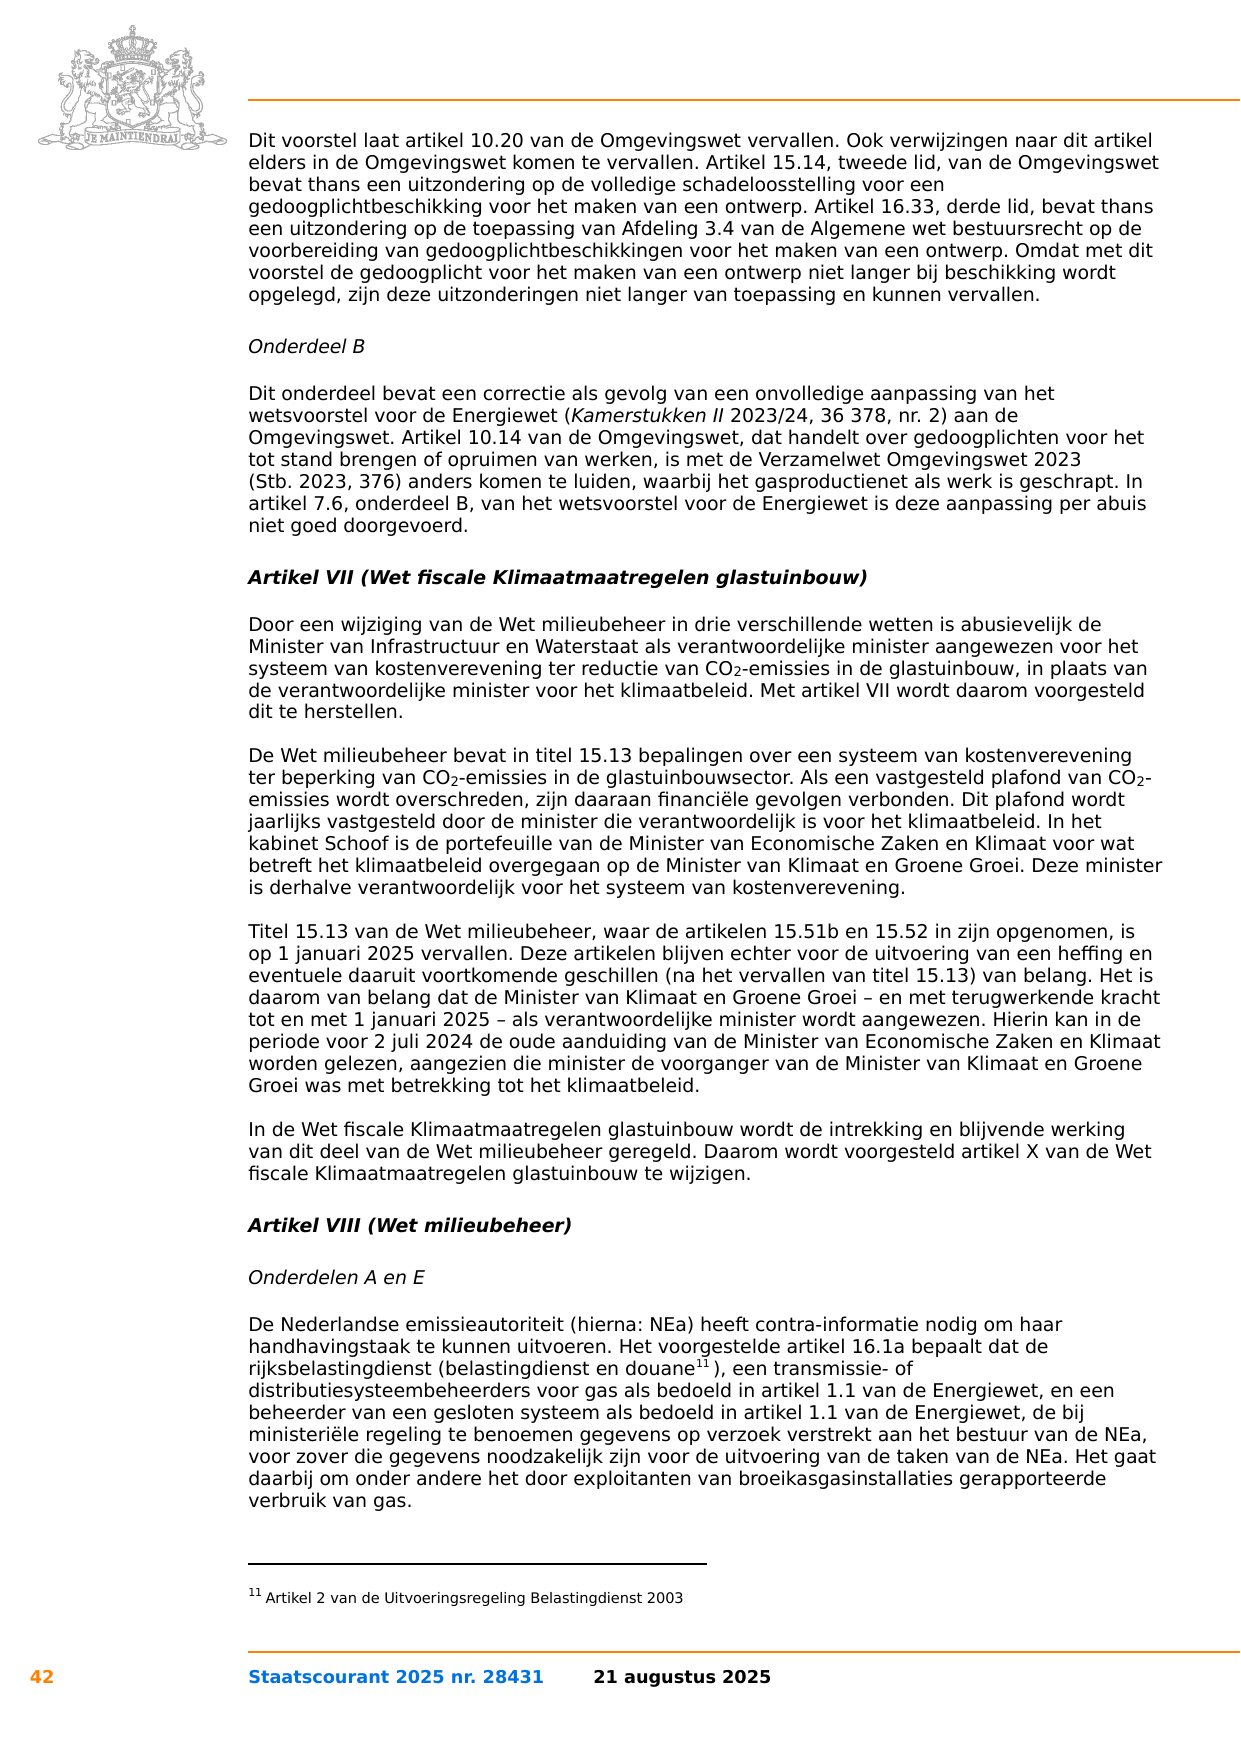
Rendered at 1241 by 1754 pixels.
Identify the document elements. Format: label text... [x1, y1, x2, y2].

text De Wet milieubeheer bevat in titel 15.13 bepalingen over een systeem van kostenverevening ter beperking van CO2-emissies in de glastuinbouwsector. Als een vastgesteld plafond van CO2-emissies wordt overschreden, zijn daaraan financiële gevolgen verbonden. Dit plafond wordt jaarlijks vastgesteld door de minister die verantwoordelijk is voor het klimaatbeleid. In het kabinet Schoof is de portefeuille van de Minister van Economische Zaken en Klimaat voor wat betreft het klimaatbeleid overgegaan op de Minister van Klimaat en Groene Groei. Deze minister is derhalve verantwoordelijk voor het systeem van kostenverevening. [248, 745, 1163, 899]
text Dit onderdeel bevat een correctie als gevolg van een onvolledige aanpassing van het wetsvoorstel voor de Energiewet (Kamerstukken II 2023/24, 36 378, nr. 2) aan de Omgevingswet. Artikel 10.14 van de Omgevingswet, dat handelt over gedoogplichten voor het tot stand brengen of opruimen van werken, is met de Verzamelwet Omgevingswet 2023 (Stb. 2023, 376) anders komen te luiden, waarbij het gasproductienet als werk is geschrapt. In artikel 7.6, onderdeel B, van het wetsvoorstel voor de Energiewet is deze aanpassing per abuis niet goed doorgevoerd. [248, 383, 1163, 537]
text Dit voorstel laat artikel 10.20 van de Omgevingswet vervallen. Ook verwijzingen naar dit artikel elders in de Omgevingswet komen te vervallen. Artikel 15.14, tweede lid, van de Omgevingswet bevat thans een uitzondering op de volledige schadeloosstelling voor een gedoogplichtbeschikking voor het maken van een ontwerp. Artikel 16.33, derde lid, bevat thans een uitzondering op de toepassing van Afdeling 3.4 van de Algemene wet bestuursrecht op de voorbereiding van gedoogplichtbeschikkingen voor het maken van een ontwerp. Omdat met dit voorstel de gedoogplicht voor het maken van een ontwerp niet langer bij beschikking wordt opgelegd, zijn deze uitzonderingen niet langer van toepassing en kunnen vervallen. [248, 130, 1163, 306]
text Titel 15.13 van de Wet milieubeheer, waar de artikelen 15.51b en 15.52 in zijn opgenomen, is op 1 januari 2025 vervallen. Deze artikelen blijven echter voor de uitvoering van een heffing en eventuele daaruit voortkomende geschillen (na het vervallen van titel 15.13) van belang. Het is daarom van belang dat de Minister van Klimaat en Groene Groei – en met terugwerkende kracht tot en met 1 januari 2025 – als verantwoordelijke minister wordt aangewezen. Hierin kan in de periode voor 2 juli 2024 de oude aanduiding van de Minister van Economische Zaken en Klimaat worden gelezen, aangezien die minister de voorganger van de Minister van Klimaat en Groene Groei was met betrekking tot het klimaatbeleid. [248, 921, 1163, 1097]
text De Nederlandse emissieautoriteit (hierna: NEa) heeft contra-informatie nodig om haar handhavingstaak te kunnen uitvoeren. Het voorgestelde artikel 16.1a bepaalt dat de rijksbelastingdienst (belastingdienst en douane), een transmissie- of distributiesysteembeheerders voor gas als bedoeld in artikel 1.1 van de Energiewet, en een beheerder van een gesloten systeem als bedoeld in artikel 1.1 van de Energiewet, de bij ministeriële regeling te benoemen gegevens op verzoek verstrekt aan het bestuur van de NEa, voor zover die gegevens noodzakelijk zijn voor de uitvoering van de taken van de NEa. Het gaat daarbij om onder andere het door exploitanten van broeikasgasinstallaties gerapporteerde verbruik van gas. [248, 1314, 1163, 1511]
text Door een wijziging van de Wet milieubeheer in drie verschillende wetten is abusievelijk de Minister van Infrastructuur en Waterstaat als verantwoordelijke minister aangewezen voor het systeem van kostenverevening ter reductie van CO2-emissies in de glastuinbouw, in plaats van de verantwoordelijke minister voor het klimaatbeleid. Met artikel VII wordt daarom voorgesteld dit te herstellen. [248, 613, 1163, 723]
text In de Wet fiscale Klimaatmaatregelen glastuinbouw wordt de intrekking en blijvende werking van dit deel van de Wet milieubeheer geregeld. Daarom wordt voorgesteld artikel X van de Wet fiscale Klimaatmaatregelen glastuinbouw te wijzigen. [248, 1119, 1163, 1185]
subtitle Artikel VII (Wet fiscale Klimaatmaatregelen glastuinbouw) [248, 567, 1163, 588]
subtitle Artikel VIII (Wet milieubeheer) [248, 1215, 1163, 1237]
subtitle Onderdelen A en E [248, 1267, 1163, 1289]
picture [38, 25, 227, 150]
text Artikel 2 van de Uitvoeringsregeling Belastingdienst 2003 [248, 1586, 1163, 1608]
subtitle Onderdeel B [248, 336, 1163, 358]
